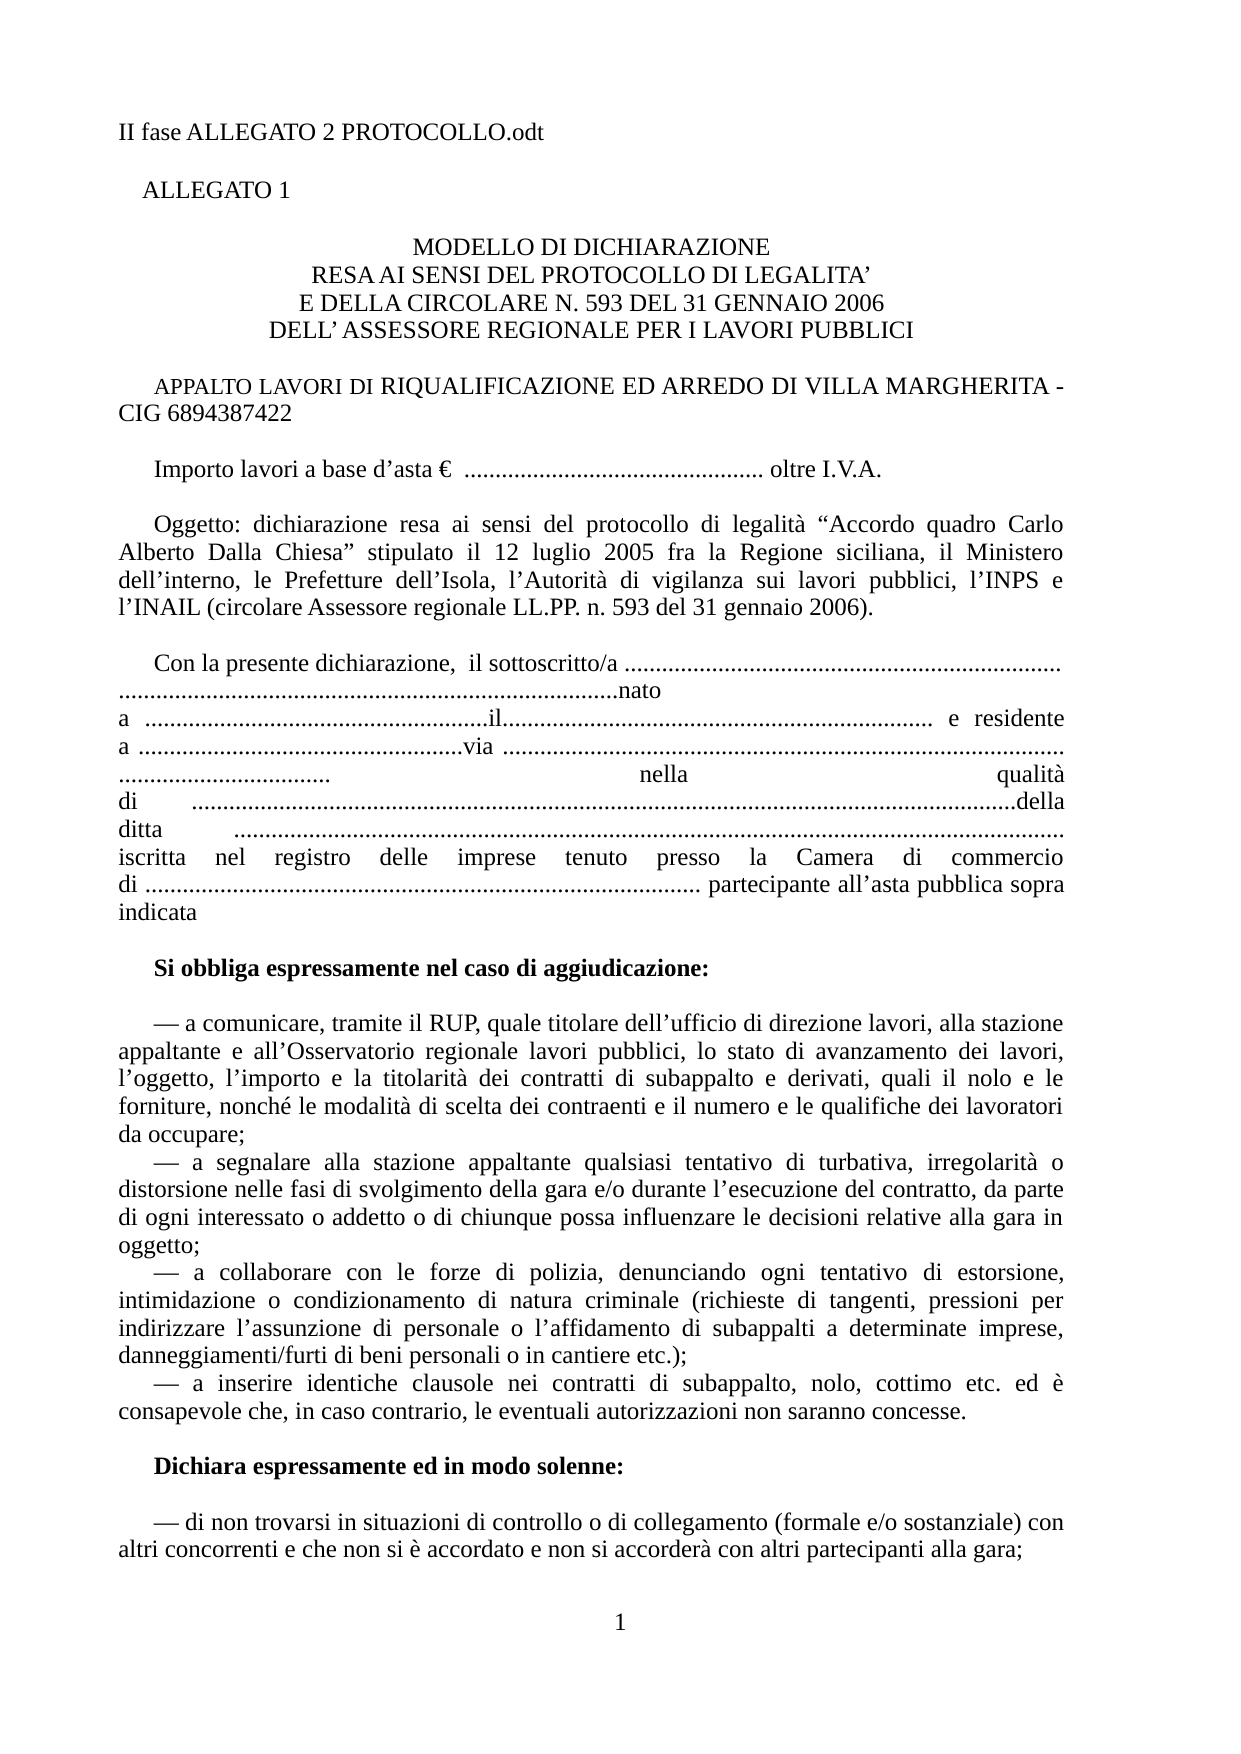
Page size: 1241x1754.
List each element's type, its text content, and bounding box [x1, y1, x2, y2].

text — a segnalare alla stazione appaltante qualsiasi tentativo di turbativa, irregolarità o distorsione nelle fasi di svolgimento della gara e/o durante l’esecuzione del contratto, da parte di ogni interessato o addetto o di chiunque possa influenzare le decisioni relative alla gara in oggetto; [118, 1148, 1065, 1258]
text — a inserire identiche clausole nei contratti di subappalto, nolo, cottimo etc. ed è consapevole che, in caso contrario, le eventuali autorizzazioni non saranno concesse. [118, 1369, 1065, 1425]
text Si obbliga espressamente nel caso di aggiudicazione: [118, 954, 1065, 981]
text — a collaborare con le forze di polizia, denunciando ogni tentativo di estorsione, intimidazione o condizionamento di natura criminale (richieste di tangenti, pressioni per indirizzare l’assunzione di personale o l’affidamento di subappalti a determinate imprese, danneggiamenti/furti di beni personali o in cantiere etc.); [118, 1258, 1065, 1369]
text APPALTO LAVORI DI RIQUALIFICAZIONE ED ARREDO DI VILLA MARGHERITA - CIG 6894387422 [118, 372, 1065, 427]
text ................................................................................nato a .......................................................il..................................................................... e residente a ....................................................via ............................................................................................................................ nella qualità di ....................................................................................................................................della ditta ..................................................................................................................................... iscritta nel registro delle imprese tenuto presso la Camera di commercio di ......................................................................................... partecipante all’asta pubblica sopra indicata [118, 677, 1065, 926]
text E DELLA CIRCOLARE N. 593 DEL 31 GENNAIO 2006 [118, 289, 1065, 316]
text Dichiara espressamente ed in modo solenne: [118, 1452, 1065, 1480]
text RESA AI SENSI DEL PROTOCOLLO DI LEGALITA’ [118, 261, 1065, 289]
text Con la presente dichiarazione, il sottoscritto/a ...................................................................... [118, 649, 1065, 677]
text — di non trovarsi in situazioni di controllo o di collegamento (formale e/o sostanziale) con altri concorrenti e che non si è accordato e non si accorderà con altri partecipanti alla gara; [118, 1508, 1065, 1563]
text DELL’ ASSESSORE REGIONALE PER I LAVORI PUBBLICI [118, 316, 1065, 344]
text Oggetto: dichiarazione resa ai sensi del protocollo di legalità “Accordo quadro Carlo Alberto Dalla Chiesa” stipulato il 12 luglio 2005 fra la Regione siciliana, il Ministero dell’interno, le Prefetture dell’Isola, l’Autorità di vigilanza sui lavori pubblici, l’INPS e l’INAIL (circolare Assessore regionale LL.PP. n. 593 del 31 gennaio 2006). [118, 510, 1065, 621]
text ALLEGATO 1 [118, 176, 1065, 204]
text MODELLO DI DICHIARAZIONE [118, 233, 1065, 261]
text Importo lavori a base d’asta € ................................................ oltre I.V.A. [118, 455, 1065, 483]
text — a comunicare, tramite il RUP, quale titolare dell’ufficio di direzione lavori, alla stazione appaltante e all’Osservatorio regionale lavori pubblici, lo stato di avanzamento dei lavori, l’oggetto, l’importo e la titolarità dei contratti di subappalto e derivati, quali il nolo e le forniture, nonché le modalità di scelta dei contraenti e il numero e le qualifiche dei lavoratori da occupare; [118, 1009, 1065, 1148]
